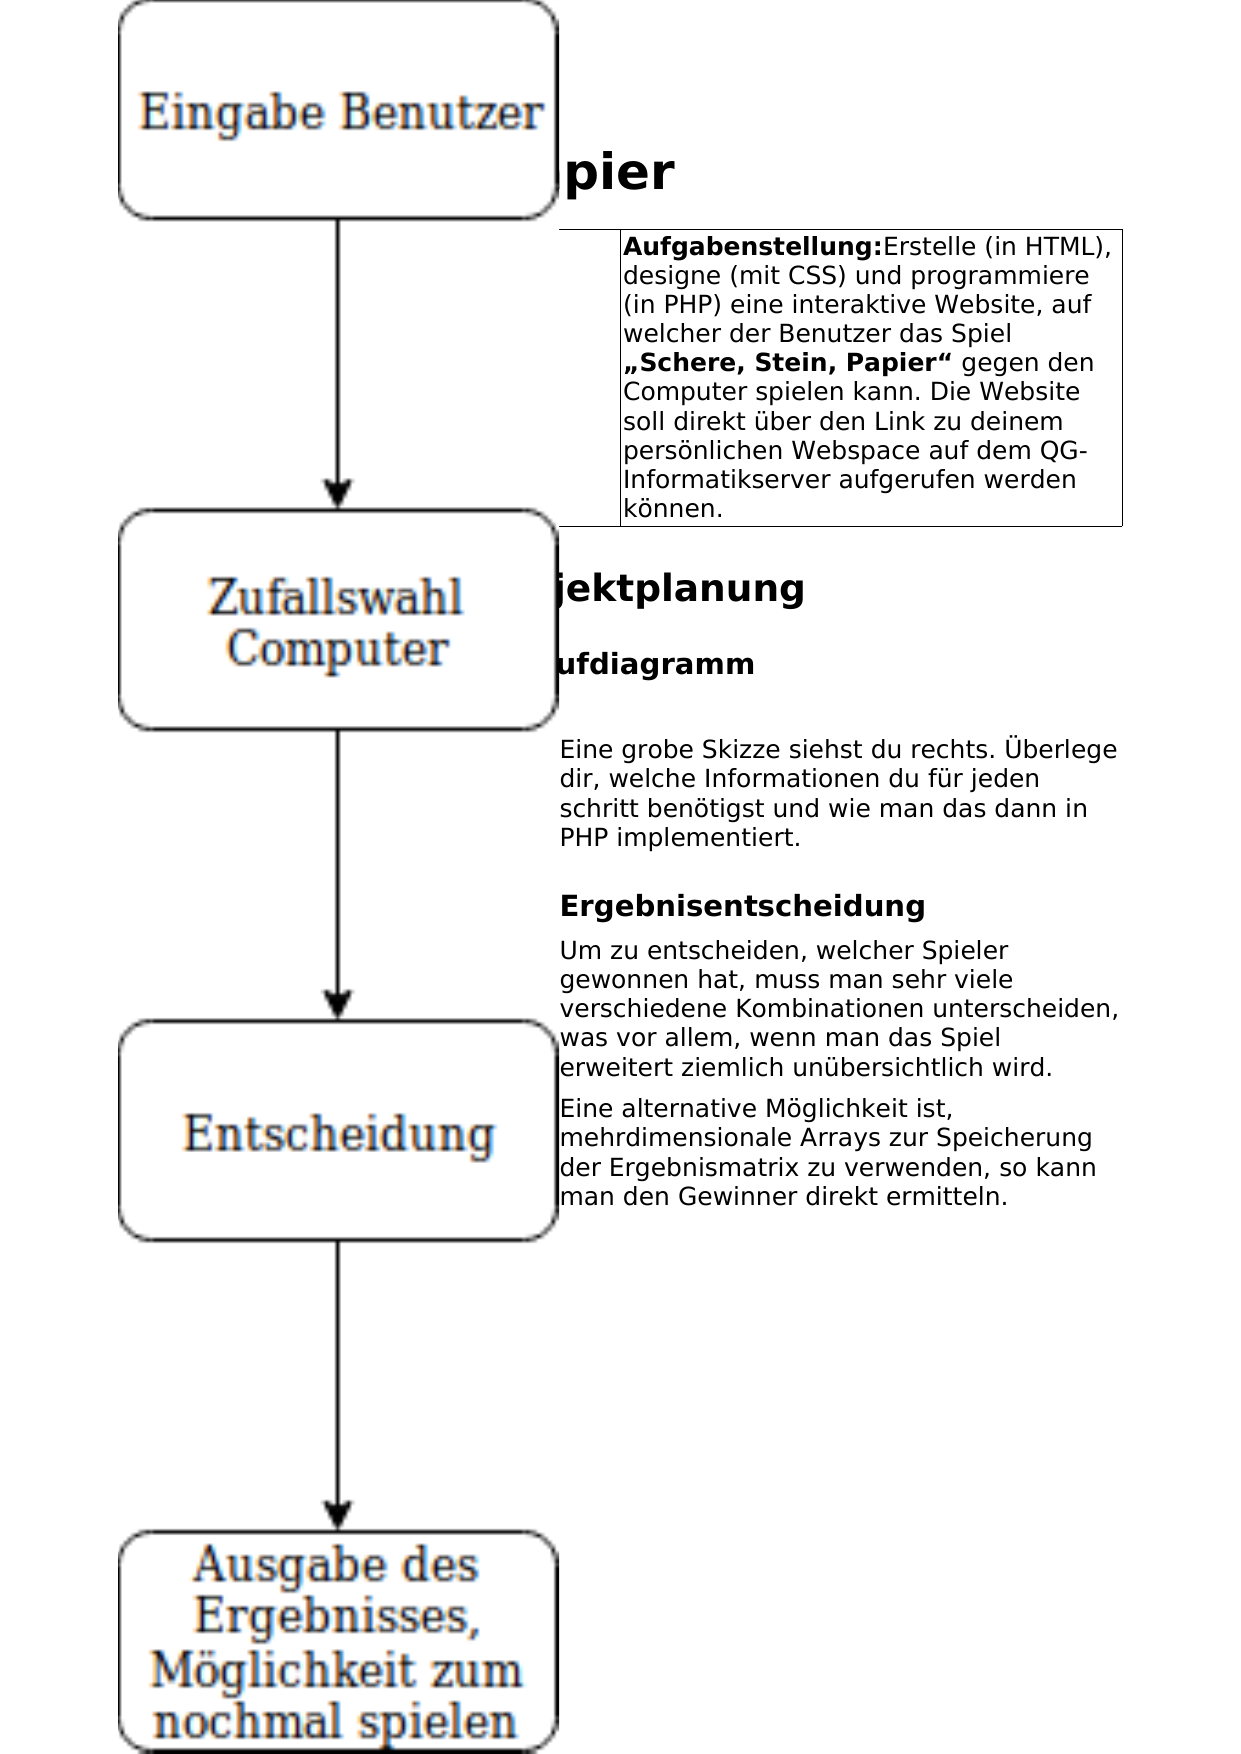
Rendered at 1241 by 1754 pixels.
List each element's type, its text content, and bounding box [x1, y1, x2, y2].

table_header [560, 230, 620, 526]
text Um zu entscheiden, welcher Spieler gewonnen hat, muss man sehr viele verschiedene Kombinationen unterscheiden, was vor allem, wenn man das Spiel erweitert ziemlich unübersichtlich wird. [560, 936, 1122, 1082]
subtitle Erstelle ein Programmablaufdiagramm [560, 647, 1122, 681]
table_header Aufgabenstellung:Erstelle (in HTML), designe (mit CSS) und programmiere (in PHP) eine interaktive Website, auf welcher der Benutzer das Spiel „Schere, Stein, Papier“ gegen den Computer spielen kann. Die Website soll direkt über den Link zu deinem persönlichen Webspace auf dem QG-Informatikserver aufgerufen werden können. [621, 230, 1122, 526]
picture [118, 0, 560, 1754]
subtitle Ergebnisentscheidung [560, 889, 1122, 923]
text Eine grobe Skizze siehst du rechts. Überlege dir, welche Informationen du für jeden schritt benötigst und wie man das dann in PHP implementiert. [560, 735, 1122, 852]
subtitle Hilfestellung zur Projektplanung [560, 566, 1122, 610]
text Eine alternative Möglichkeit ist, mehrdimensionale Arrays zur Speicherung der Ergebnismatrix zu verwenden, so kann man den Gewinner direkt ermitteln. [560, 1094, 1122, 1211]
subtitle Schere Stein Papier [560, 143, 1122, 201]
